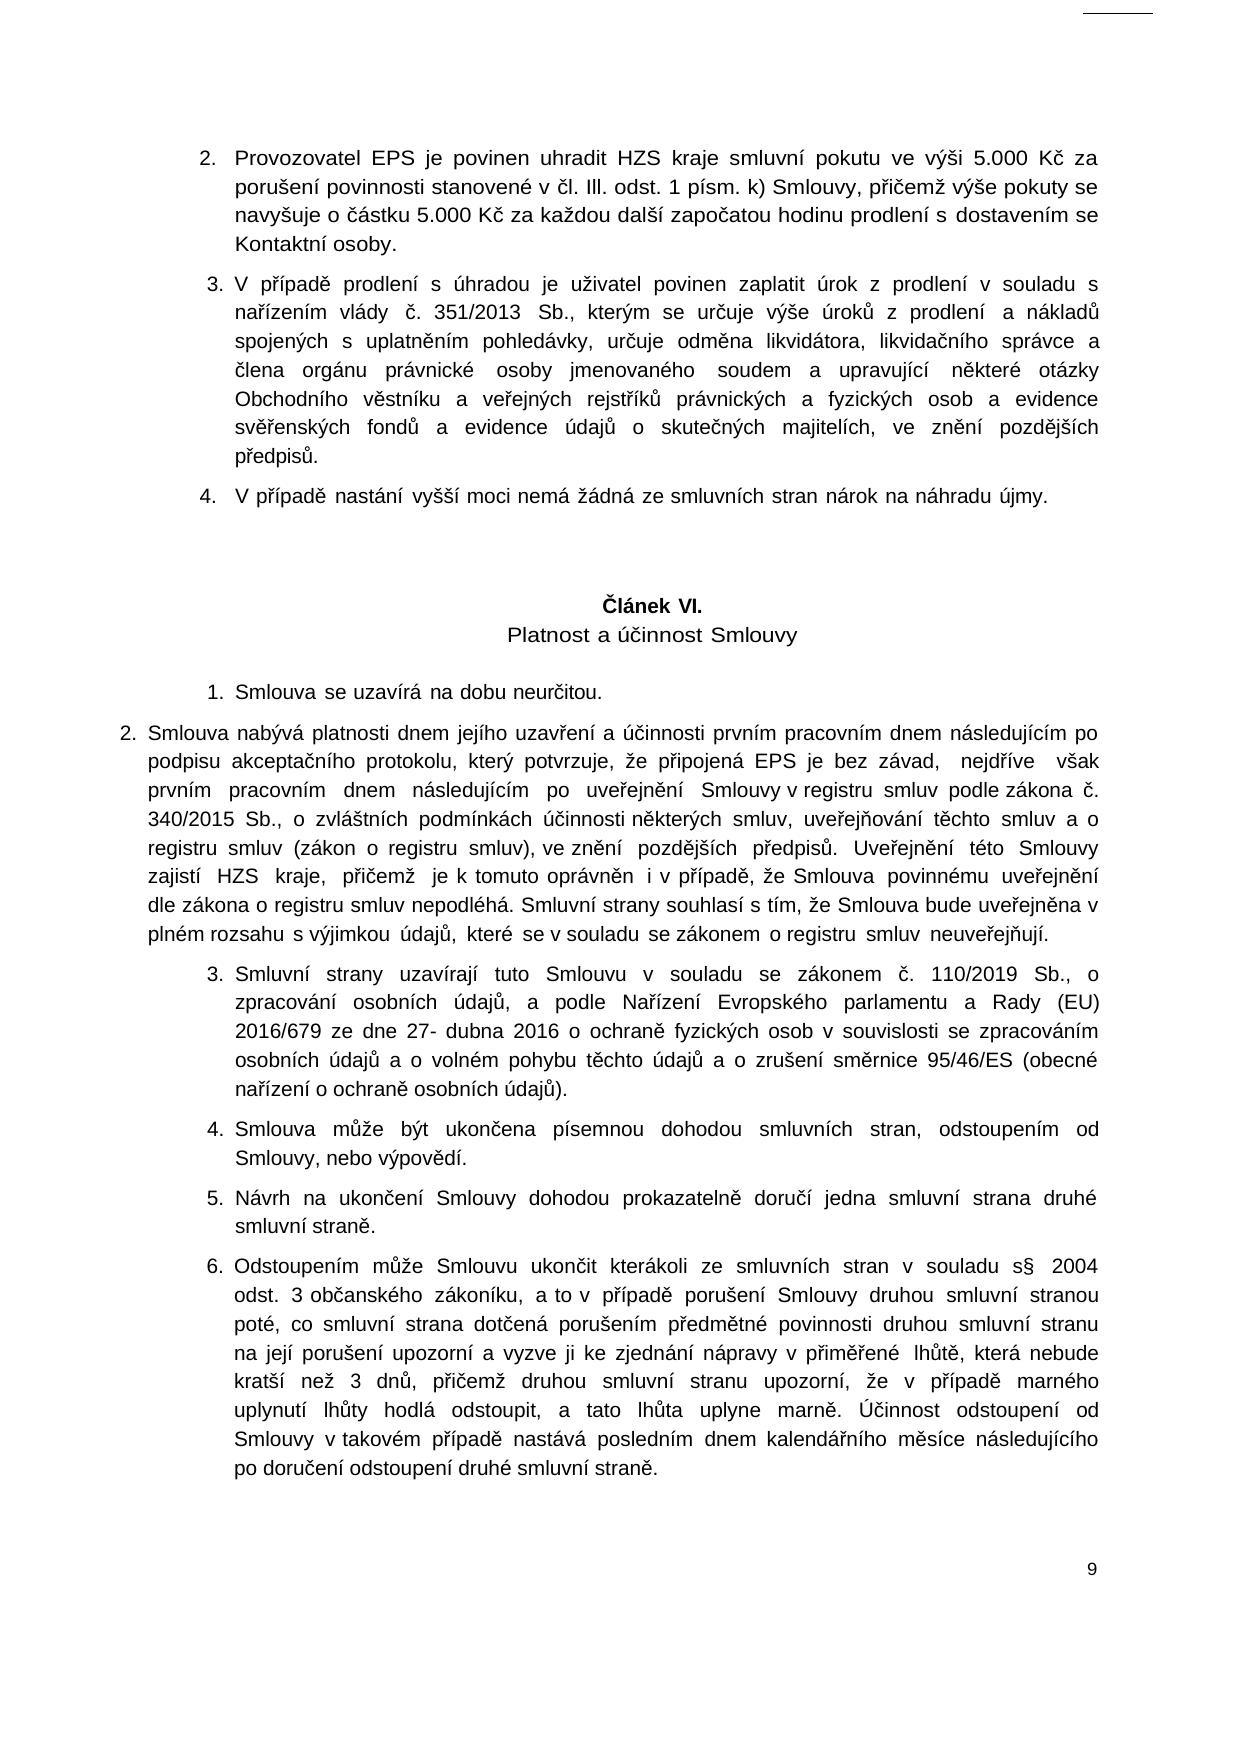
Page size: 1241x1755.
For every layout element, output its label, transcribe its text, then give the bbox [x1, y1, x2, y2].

list Smlouva nabývá platnosti dnem jejího uzavření a účinnosti prvním pracovním dnem následujícím po podpisu akceptačního protokolu, který potvrzuje, že připojená EPS je bez závad, nejdříve však prvním pracovním dnem následujícím po uveřejnění Smlouvy v registru smluv podle zákona č. 340/2015 Sb., o zvláštních podmínkách účinnosti některých smluv, uveřejňování těchto smluv a o registru smluv (zákon o registru smluv), ve znění pozdějších předpisů. Uveřejnění této Smlouvy zajistí HZS kraje, přičemž je k tomuto oprávněn i v případě, že Smlouva povinnému uveřejnění dle zákona o registru smluv nepodléhá. Smluvní strany souhlasí s tím, že Smlouva bude uveřejněna v plném rozsahu s výjimkou údajů, které se v souladu se zákonem o registru smluv neuveřejňují. [119, 720, 1099, 946]
list Návrh na ukončení Smlouvy dohodou prokazatelně doručí jedna smluvní strana druhé smluvní straně. [207, 1186, 1098, 1238]
text Platnost a účinnost Smlouvy [190, 623, 1114, 647]
list Smluvní strany uzavírají tuto Smlouvu v souladu se zákonem č. 110/2019 Sb., o zpracování osobních údajů, a podle Nařízení Evropského parlamentu a Rady (EU) 2016/679 ze dne 27- dubna 2016 o ochraně fyzických osob v souvislosti se zpracováním osobních údajů a o volném pohybu těchto údajů a o zrušení směrnice 95/46/ES (obecné nařízení o ochraně osobních údajů). [207, 961, 1100, 1100]
subtitle Článek VI. [191, 594, 1114, 618]
list Smlouva může být ukončena písemnou dohodou smluvních stran, odstoupením od Smlouvy, nebo výpovědí. [207, 1117, 1100, 1170]
list Provozovatel EPS je povinen uhradit HZS kraje smluvní pokutu ve výši 5.000 Kč za porušení povinnosti stanovené v čl. Ill. odst. 1 písm. k) Smlouvy, přičemž výše pokuty se navyšuje o částku 5.000 Kč za každou další započatou hodinu prodlení s dostavením se Kontaktní osoby. [199, 146, 1099, 256]
list Smlouva se uzavírá na dobu neurčitou. [207, 680, 1123, 704]
list V případě prodlení s úhradou je uživatel povinen zaplatit úrok z prodlení v souladu s nařízením vlády č. 351/2013 Sb., kterým se určuje výše úroků z prodlení a nákladů spojených s uplatněním pohledávky, určuje odměna likvidátora, likvidačního správce a člena orgánu právnické osoby jmenovaného soudem a upravující některé otázky Obchodního věstníku a veřejných rejstříků právnických a fyzických osob a evidence svěřenských fondů a evidence údajů o skutečných majitelích, ve znění pozdějších předpisů. [207, 271, 1099, 468]
list V případě nastání vyšší moci nemá žádná ze smluvních stran nárok na náhradu újmy. [199, 484, 1123, 508]
list Odstoupením může Smlouvu ukončit kterákoli ze smluvních stran v souladu s§ 2004 odst. 3 občanského zákoníku, a to v případě porušení Smlouvy druhou smluvní stranou poté, co smluvní strana dotčená porušením předmětné povinnosti druhou smluvní stranu na její porušení upozorní a vyzve ji ke zjednání nápravy v přiměřené lhůtě, která nebude kratší než 3 dnů, přičemž druhou smluvní stranu upozorní, že v případě marného uplynutí lhůty hodlá odstoupit, a tato lhůta uplyne marně. Účinnost odstoupení od Smlouvy v takovém případě nastává posledním dnem kalendářního měsíce následujícího po doručení odstoupení druhé smluvní straně. [206, 1254, 1099, 1480]
